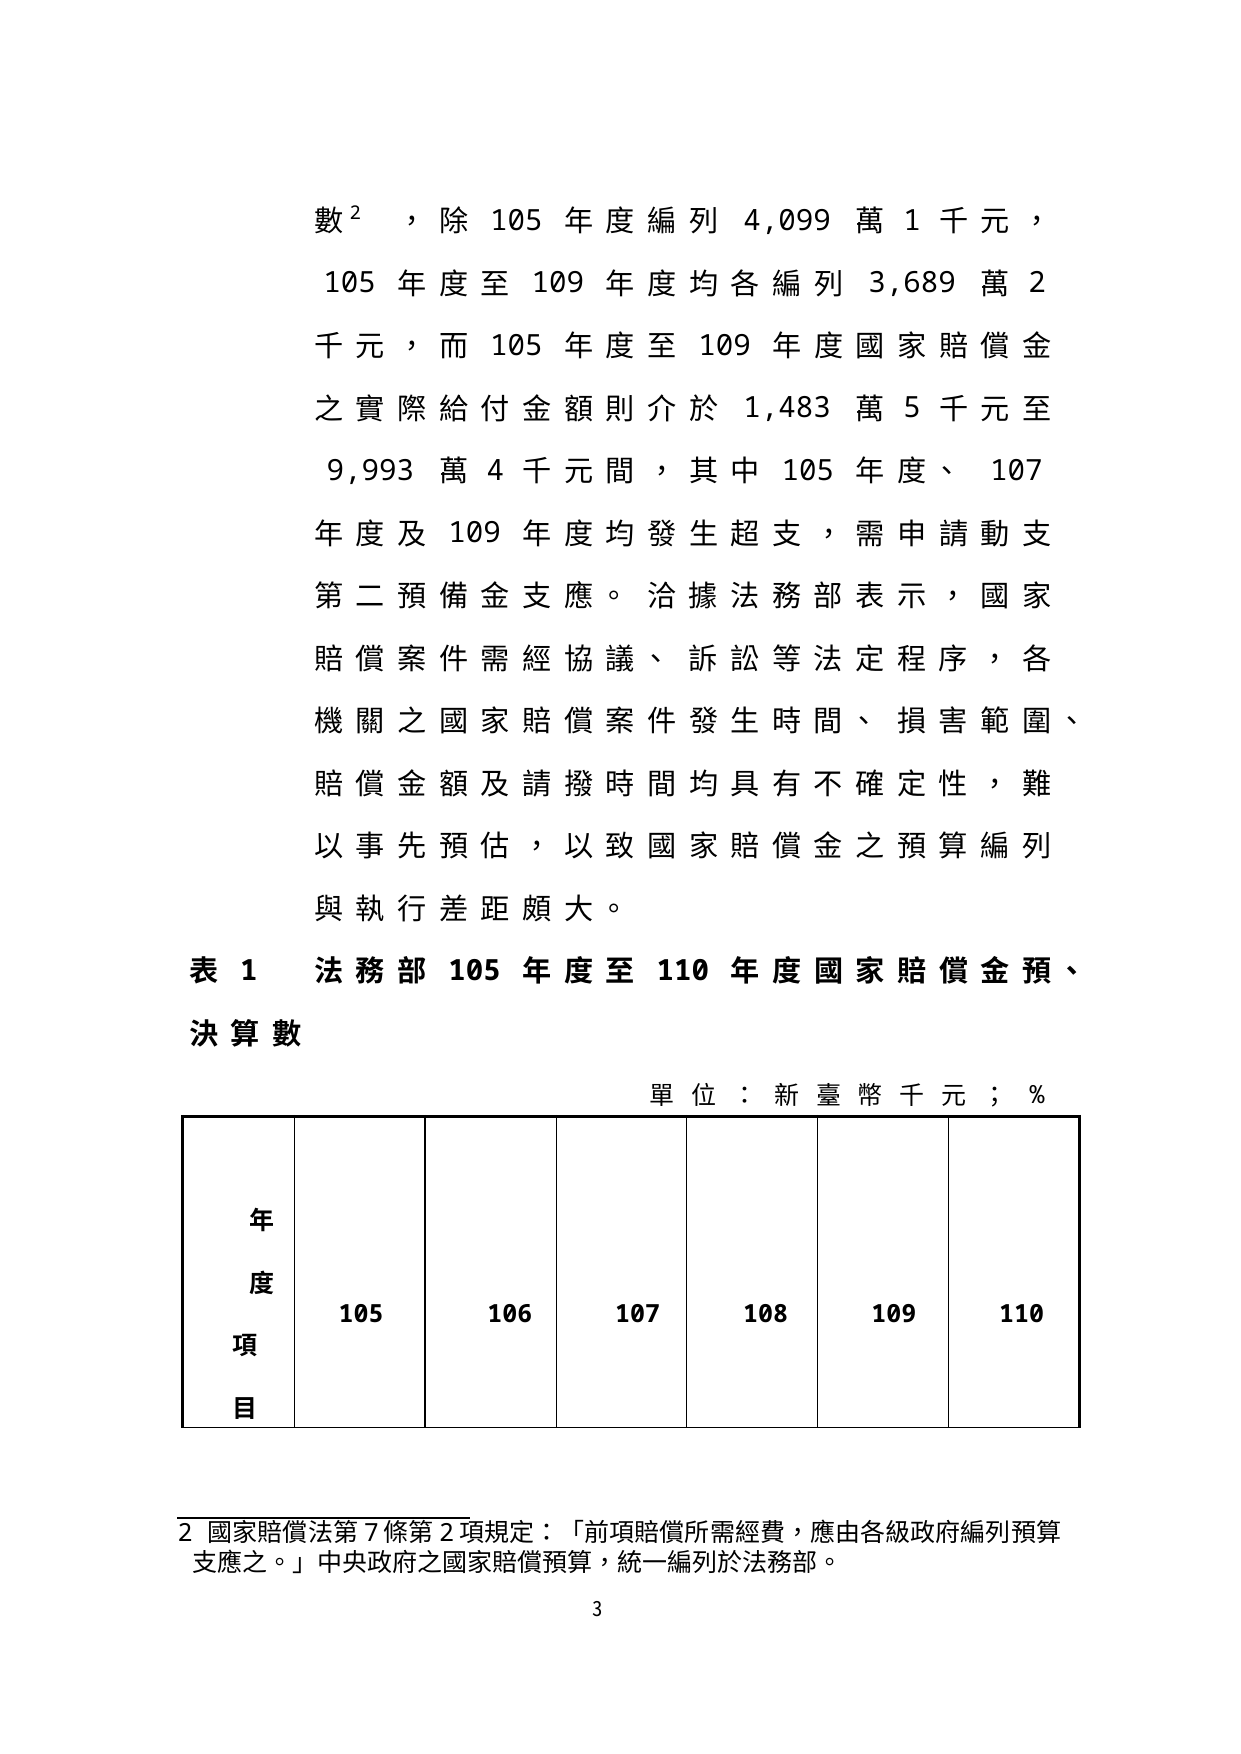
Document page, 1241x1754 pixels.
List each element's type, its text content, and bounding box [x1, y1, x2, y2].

table_header 110 [949, 1118, 1078, 1427]
table_header 108 [687, 1118, 817, 1427]
table_header 年度 項目 [184, 1118, 294, 1427]
text 單位：新臺幣千元；% [183, 1052, 1058, 1115]
text 國家賠償法第7條第2項規定：「前項賠償所需經費，應由各級政府編列預算支應之。」中央政府之國家賠償預算，統一編列於法務部。 [177, 1518, 1063, 1577]
table_header 109 [818, 1118, 948, 1427]
table_header 105 [295, 1118, 424, 1427]
table_header 107 [557, 1118, 686, 1427]
table_header 106 [426, 1118, 556, 1427]
text 表1 法務部105年度至110年度國家賠償金預、決算數 [183, 927, 1058, 1052]
text 國家賠償法第2條第2項規定：「公務員於執行職務行使公權力時，因故意或過失不法侵害人民自由或權利者，國家應負損害賠償責任。公務員怠於執行職務，致人民自由或權利遭受損害者亦同。」同法第3條第1項及第2項規定：「公共設施因設置或管理有欠缺，致人民生命、身體、人身自由或財產受損害者，國家應負損害賠償責任。前項設施委託民間團體或個人管理時，因管理欠缺致人民生命、身體、人身自由或財產受損害者，國家應負損害賠償責任。」揆諸近年國家賠償金預算數，除105年度編列4,099萬1千元，105年度至109年度均各編列3,689萬2千元，而105年度至109年度國家賠償金之實際給付金額則介於1,483萬5千元至9,993萬4千元間，其中105年度、107年度及109年度均發生超支，需申請動支第二預備金支應。洽據法務部表示，國家賠償案件需經協議、訴訟等法定程序，各機關之國家賠償案件發生時間、損害範圍、賠償金額及請撥時間均具有不確定性，難以事先預估，以致國家賠償金之預算編列與執行差距頗大。 [271, 177, 1058, 927]
